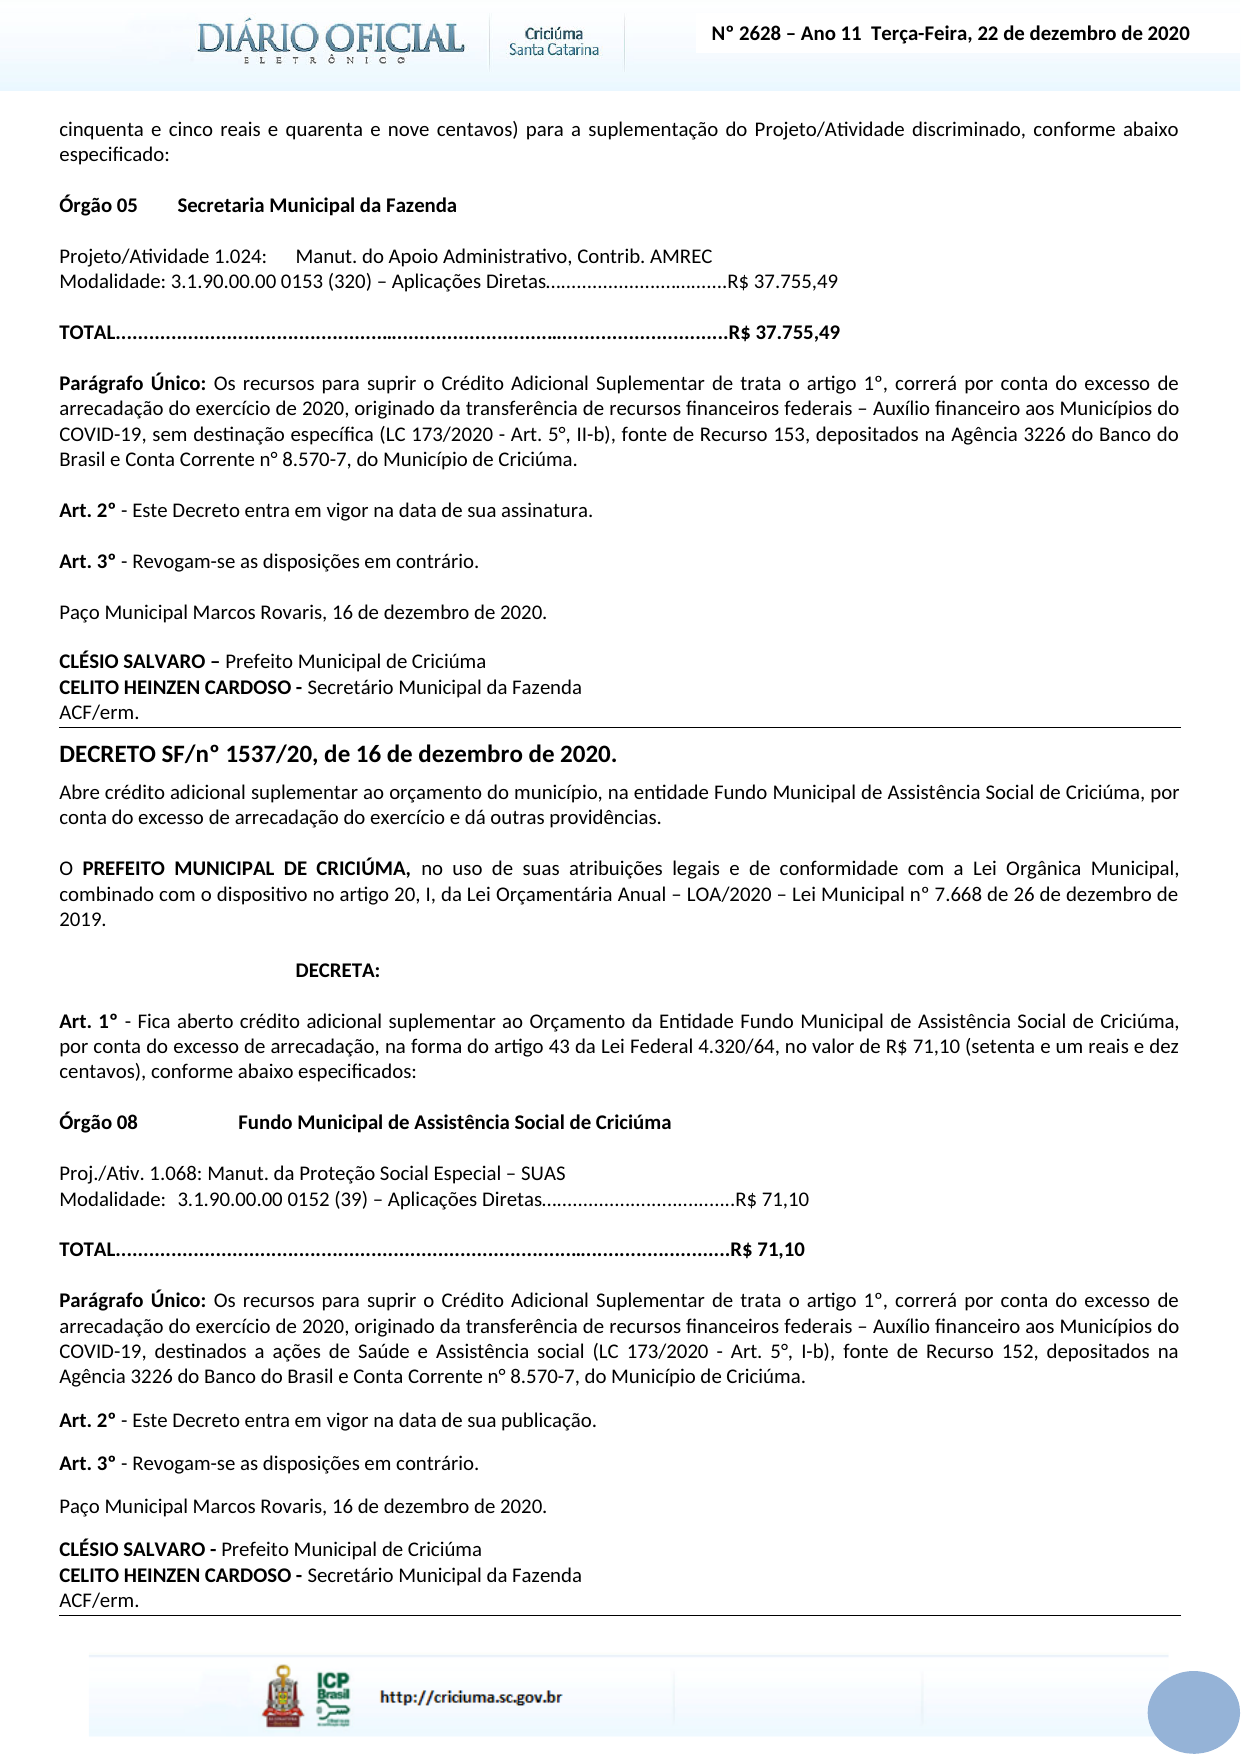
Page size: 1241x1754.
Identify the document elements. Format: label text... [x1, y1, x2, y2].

text Modalidade: 3.1.90.00.00 0152 (39) – Aplicações Diretas…..................................R$ 71,10 [59, 1186, 1181, 1211]
text DECRETO SF/nº 1537/20, de 16 de dezembro de 2020. [59, 738, 1181, 769]
text Parágrafo Único: Os recursos para suprir o Crédito Adicional Suplementar de trata o artigo 1º, correrá por conta do excesso de arrecadação do exercício de 2020, originado da transferência de recursos financeiros federais – Auxílio financeiro aos Municípios do COVID-19, sem destinação específica (LC 173/2020 - Art. 5°, II-b), fonte de Recurso 153, depositados na Agência 3226 do Banco do Brasil e Conta Corrente n° 8.570-7, do Município de Criciúma. [59, 370, 1181, 472]
text Art. 2º - Este Decreto entra em vigor na data de sua assinatura. [59, 497, 1181, 523]
text Órgão 08 Fundo Municipal de Assistência Social de Criciúma [59, 1109, 1181, 1135]
text TOTAL..................................................................................…..........................R$ 71,10 [59, 1237, 1181, 1262]
text ACF/erm. [59, 1587, 1181, 1615]
text Projeto/Atividade 1.024: Manut. do Apoio Administrativo, Contrib. AMREC [59, 243, 1181, 268]
text Órgão 05 Secretaria Municipal da Fazenda [59, 192, 1181, 218]
text Proj./Ativ. 1.068: Manut. da Proteção Social Especial – SUAS [59, 1160, 1181, 1186]
text Art. 3º - Revogam-se as disposições em contrário. [59, 1450, 1181, 1476]
text cinquenta e cinco reais e quarenta e nove centavos) para a suplementação do Projeto/Atividade discriminado, conforme abaixo especificado: [59, 116, 1181, 167]
text TOTAL................................................…...........................…..............................R$ 37.755,49 [59, 319, 1181, 345]
text Paço Municipal Marcos Rovaris, 16 de dezembro de 2020. [59, 1493, 1181, 1519]
text Parágrafo Único: Os recursos para suprir o Crédito Adicional Suplementar de trata o artigo 1º, correrá por conta do excesso de arrecadação do exercício de 2020, originado da transferência de recursos financeiros federais – Auxílio financeiro aos Municípios do COVID-19, destinados a ações de Saúde e Assistência social (LC 173/2020 - Art. 5°, I-b), fonte de Recurso 152, depositados na Agência 3226 do Banco do Brasil e Conta Corrente n° 8.570-7, do Município de Criciúma. [59, 1287, 1181, 1389]
text O PREFEITO MUNICIPAL DE CRICIÚMA, no uso de suas atribuições legais e de conformidade com a Lei Orgânica Municipal, combinado com o dispositivo no artigo 20, I, da Lei Orçamentária Anual – LOA/2020 – Lei Municipal nº 7.668 de 26 de dezembro de 2019. [59, 855, 1181, 932]
text CLÉSIO SALVARO – Prefeito Municipal de Criciúma [59, 648, 1181, 674]
text Art. 2º - Este Decreto entra em vigor na data de sua publicação. [59, 1407, 1181, 1432]
text DECRETA: [59, 957, 1181, 982]
text CELITO HEINZEN CARDOSO - Secretário Municipal da Fazenda [59, 674, 1181, 699]
text Modalidade: 3.1.90.00.00 0153 (320) – Aplicações Diretas…......................….......R$ 37.755,49 [59, 268, 1181, 294]
text CELITO HEINZEN CARDOSO - Secretário Municipal da Fazenda [59, 1562, 1181, 1587]
text Art. 1º - Fica aberto crédito adicional suplementar ao Orçamento da Entidade Fundo Municipal de Assistência Social de Criciúma, por conta do excesso de arrecadação, na forma do artigo 43 da Lei Federal 4.320/64, no valor de R$ 71,10 (setenta e um reais e dez centavos), conforme abaixo especificados: [59, 1008, 1181, 1084]
text Art. 3º - Revogam-se as disposições em contrário. [59, 548, 1181, 573]
text CLÉSIO SALVARO - Prefeito Municipal de Criciúma [59, 1537, 1181, 1562]
text ACF/erm. [59, 699, 1181, 727]
text Abre crédito adicional suplementar ao orçamento do município, na entidade Fundo Municipal de Assistência Social de Criciúma, por conta do excesso de arrecadação do exercício e dá outras providências. [59, 779, 1181, 830]
text Paço Municipal Marcos Rovaris, 16 de dezembro de 2020. [59, 599, 1181, 624]
